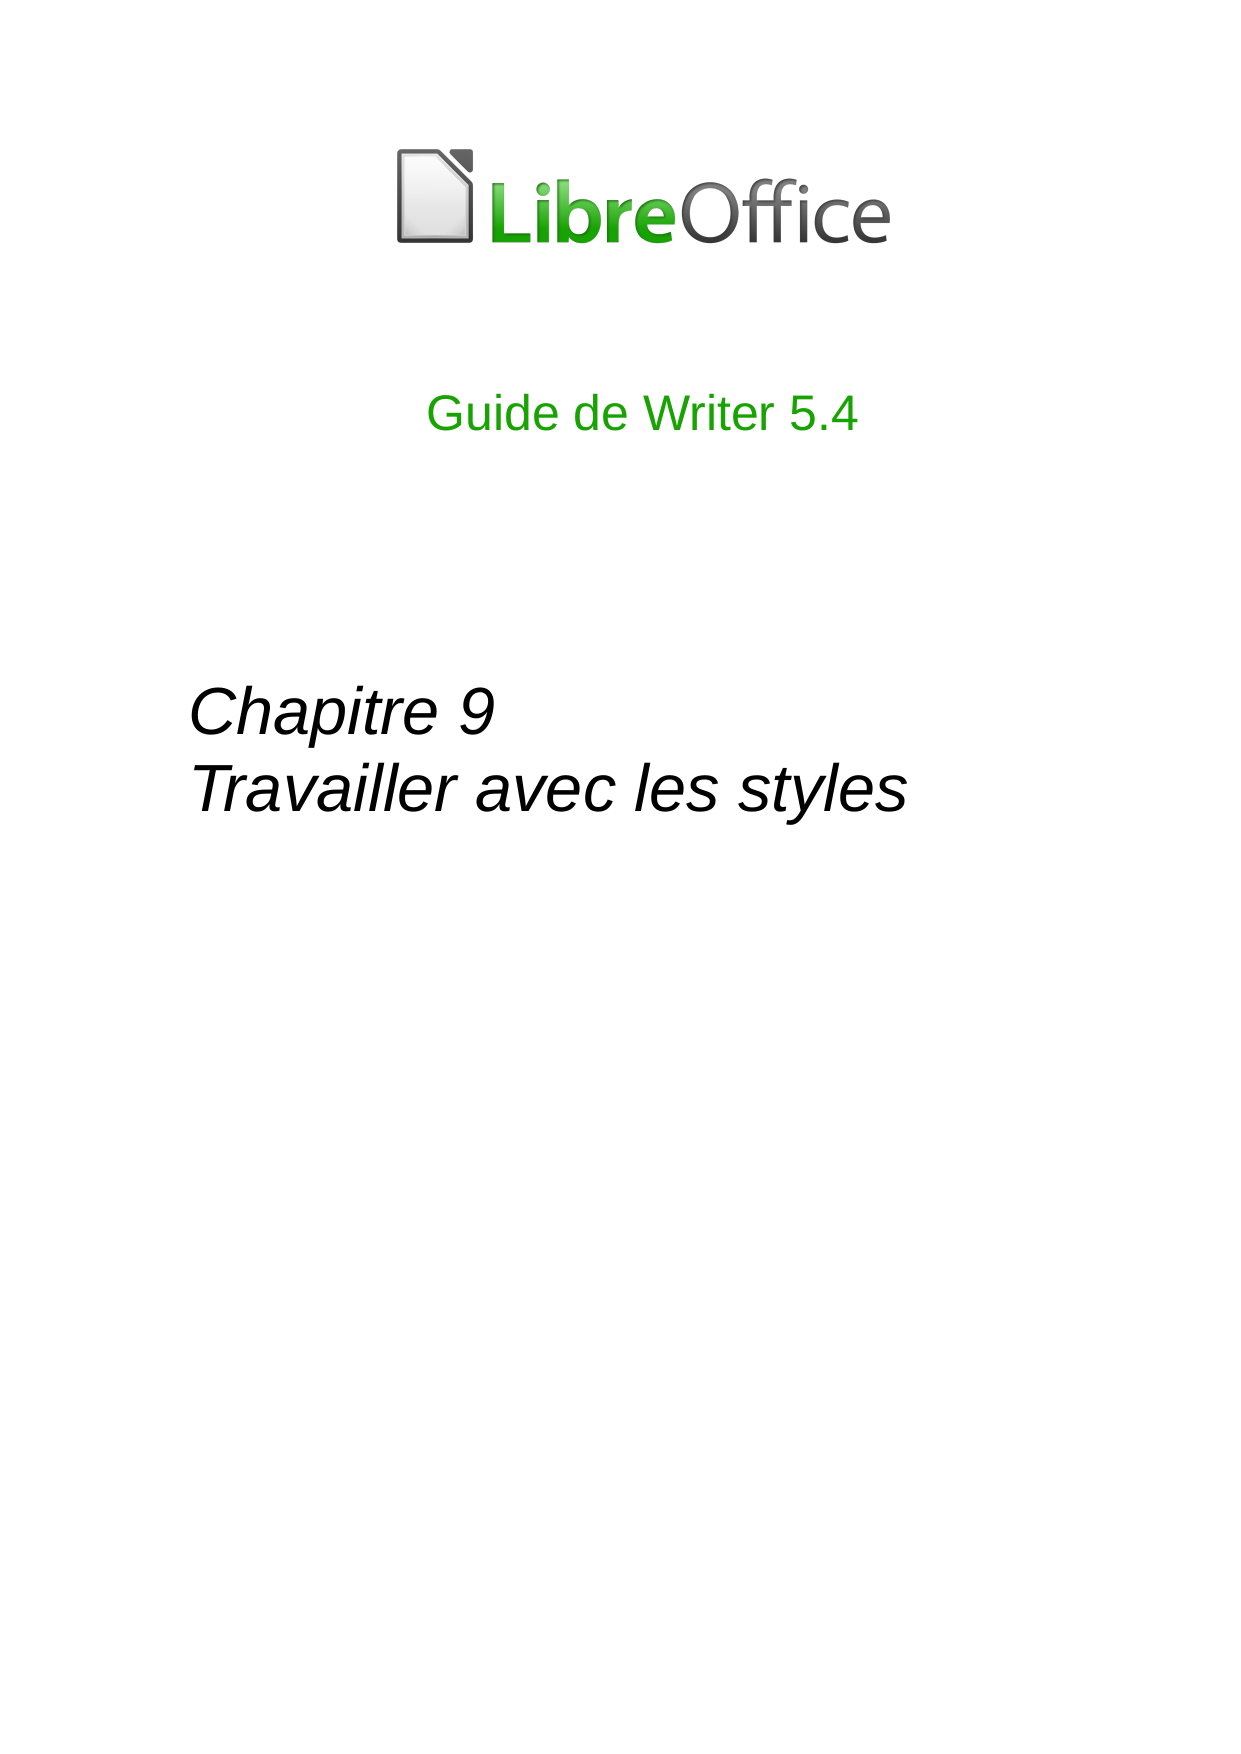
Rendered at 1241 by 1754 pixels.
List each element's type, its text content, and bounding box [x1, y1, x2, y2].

text Guide de Writer 5.4 [188, 384, 1098, 441]
title Chapitre 9 Travailler avec les styles [188, 672, 1098, 826]
picture [392, 144, 893, 250]
